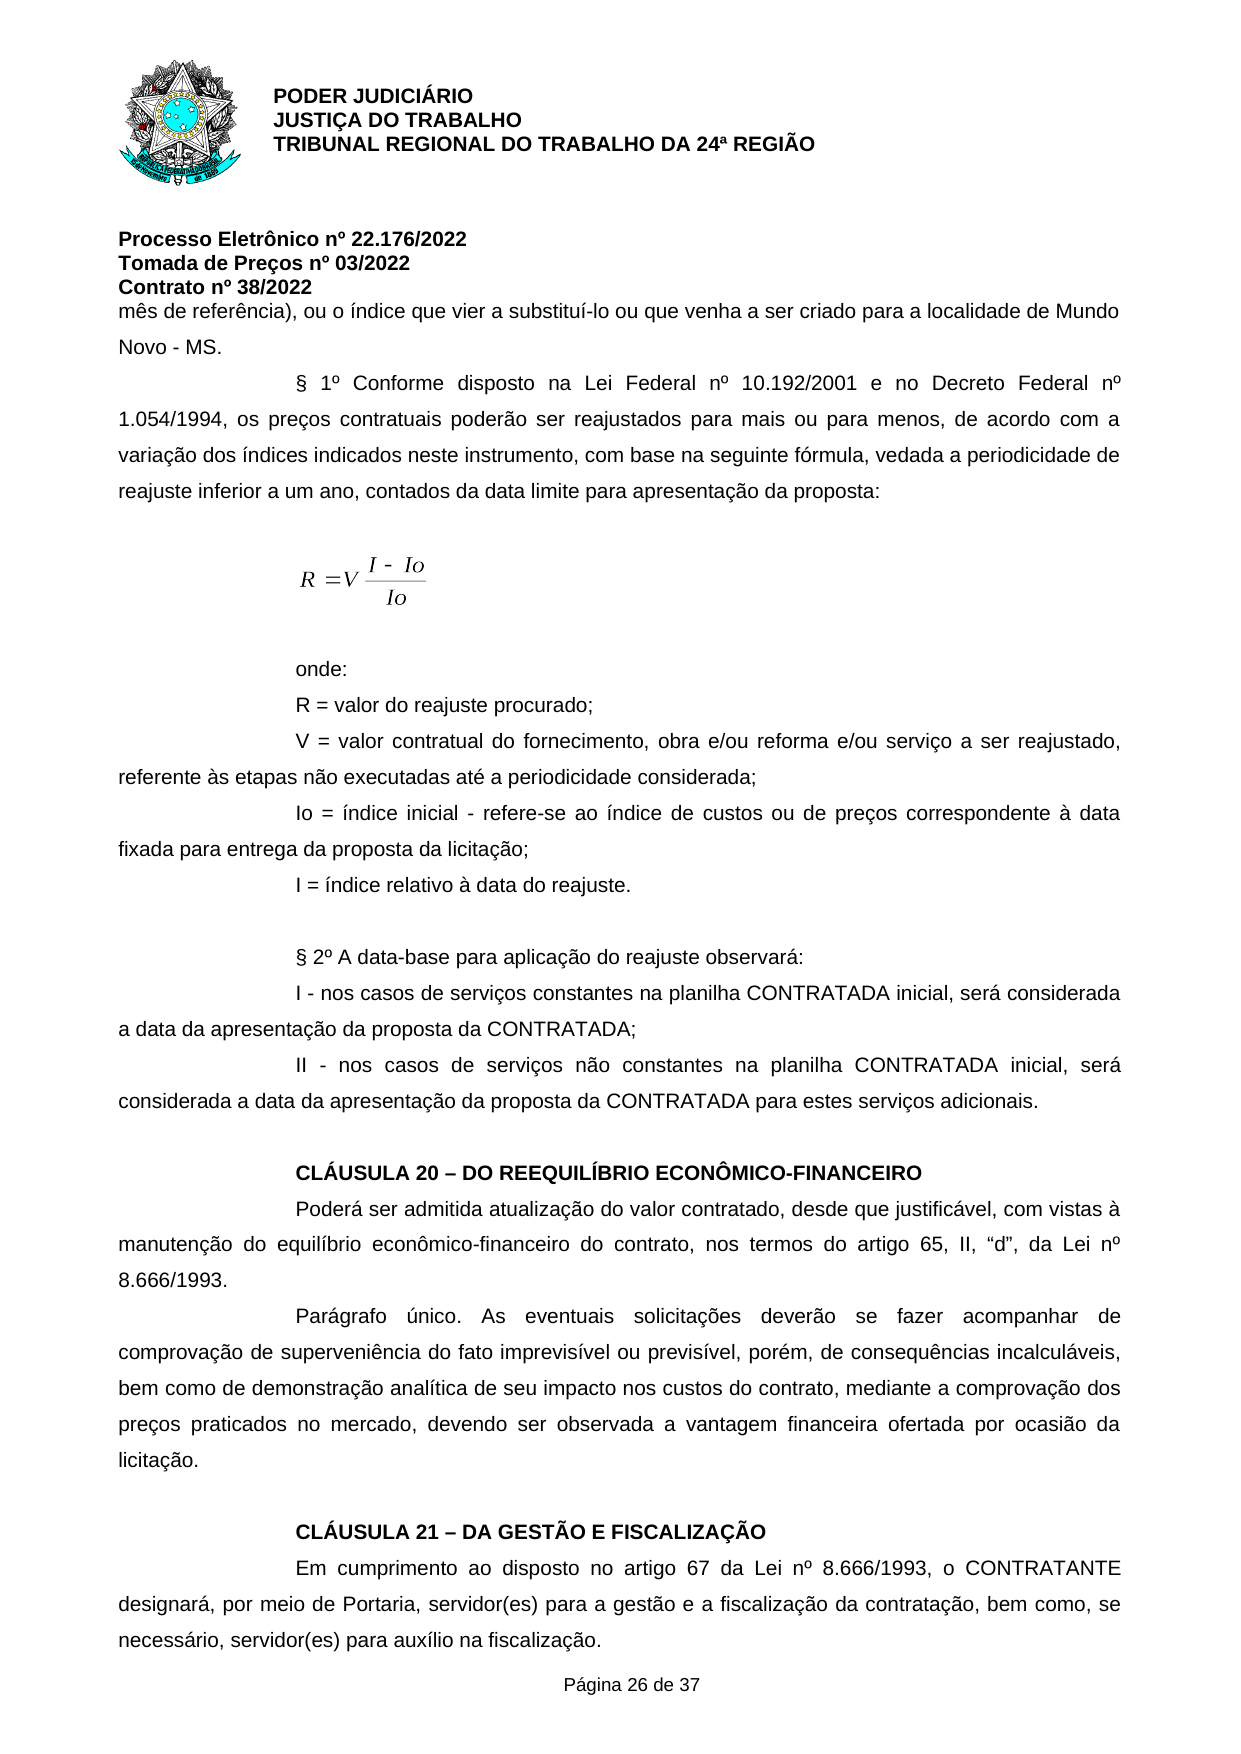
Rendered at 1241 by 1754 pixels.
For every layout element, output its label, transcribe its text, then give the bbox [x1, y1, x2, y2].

text CLÁUSULA 20 – DO REEQUILÍBRIO ECONÔMICO-FINANCEIRO [118, 1160, 1122, 1184]
text § 1º Conforme disposto na Lei Federal nº 10.192/2001 e no Decreto Federal nº 1.054/1994, os preços contratuais poderão ser reajustados para mais ou para menos, de acordo com a variação dos índices indicados neste instrumento, com base na seguinte fórmula, vedada a periodicidade de reajuste inferior a um ano, contados da data limite para apresentação da proposta: [118, 371, 1122, 502]
text R = valor do reajuste procurado; [118, 693, 1122, 717]
text I - nos casos de serviços constantes na planilha CONTRATADA inicial, será considerada a data da apresentação da proposta da CONTRATADA; [118, 981, 1122, 1041]
text II - nos casos de serviços não constantes na planilha CONTRATADA inicial, será considerada a data da apresentação da proposta da CONTRATADA para estes serviços adicionais. [118, 1053, 1122, 1112]
text V = valor contratual do fornecimento, obra e/ou reforma e/ou serviço a ser reajustado, referente às etapas não executadas até a periodicidade considerada; [118, 729, 1122, 789]
text Io = índice inicial - refere-se ao índice de custos ou de preços correspondente à data fixada para entrega da proposta da licitação; [118, 801, 1122, 861]
text Poderá ser admitida atualização do valor contratado, desde que justificável, com vistas à manutenção do equilíbrio econômico-financeiro do contrato, nos termos do artigo 65, II, “d”, da Lei nº 8.666/1993. [118, 1196, 1122, 1292]
text § 2º A data-base para aplicação do reajuste observará: [118, 945, 1122, 969]
text CLÁUSULA 21 – DA GESTÃO E FISCALIZAÇÃO [118, 1520, 1122, 1544]
text Parágrafo único. As eventuais solicitações deverão se fazer acompanhar de comprovação de superveniência do fato imprevisível ou previsível, porém, de consequências incalculáveis, bem como de demonstração analítica de seu impacto nos custos do contrato, mediante a comprovação dos preços praticados no mercado, devendo ser observada a vantagem financeira ofertada por ocasião da licitação. [118, 1304, 1122, 1472]
text Em cumprimento ao disposto no artigo 67 da Lei nº 8.666/1993, o CONTRATANTE designará, por meio de Portaria, servidor(es) para a gestão e a fiscalização da contratação, bem como, se necessário, servidor(es) para auxílio na fiscalização. [118, 1556, 1122, 1652]
text onde: [118, 657, 1122, 681]
text mês de referência), ou o índice que vier a substituí-lo ou que venha a ser criado para a localidade de Mundo Novo - MS. [118, 299, 1122, 359]
text I = índice relativo à data do reajuste. [118, 873, 1122, 897]
picture [118, 59, 243, 186]
